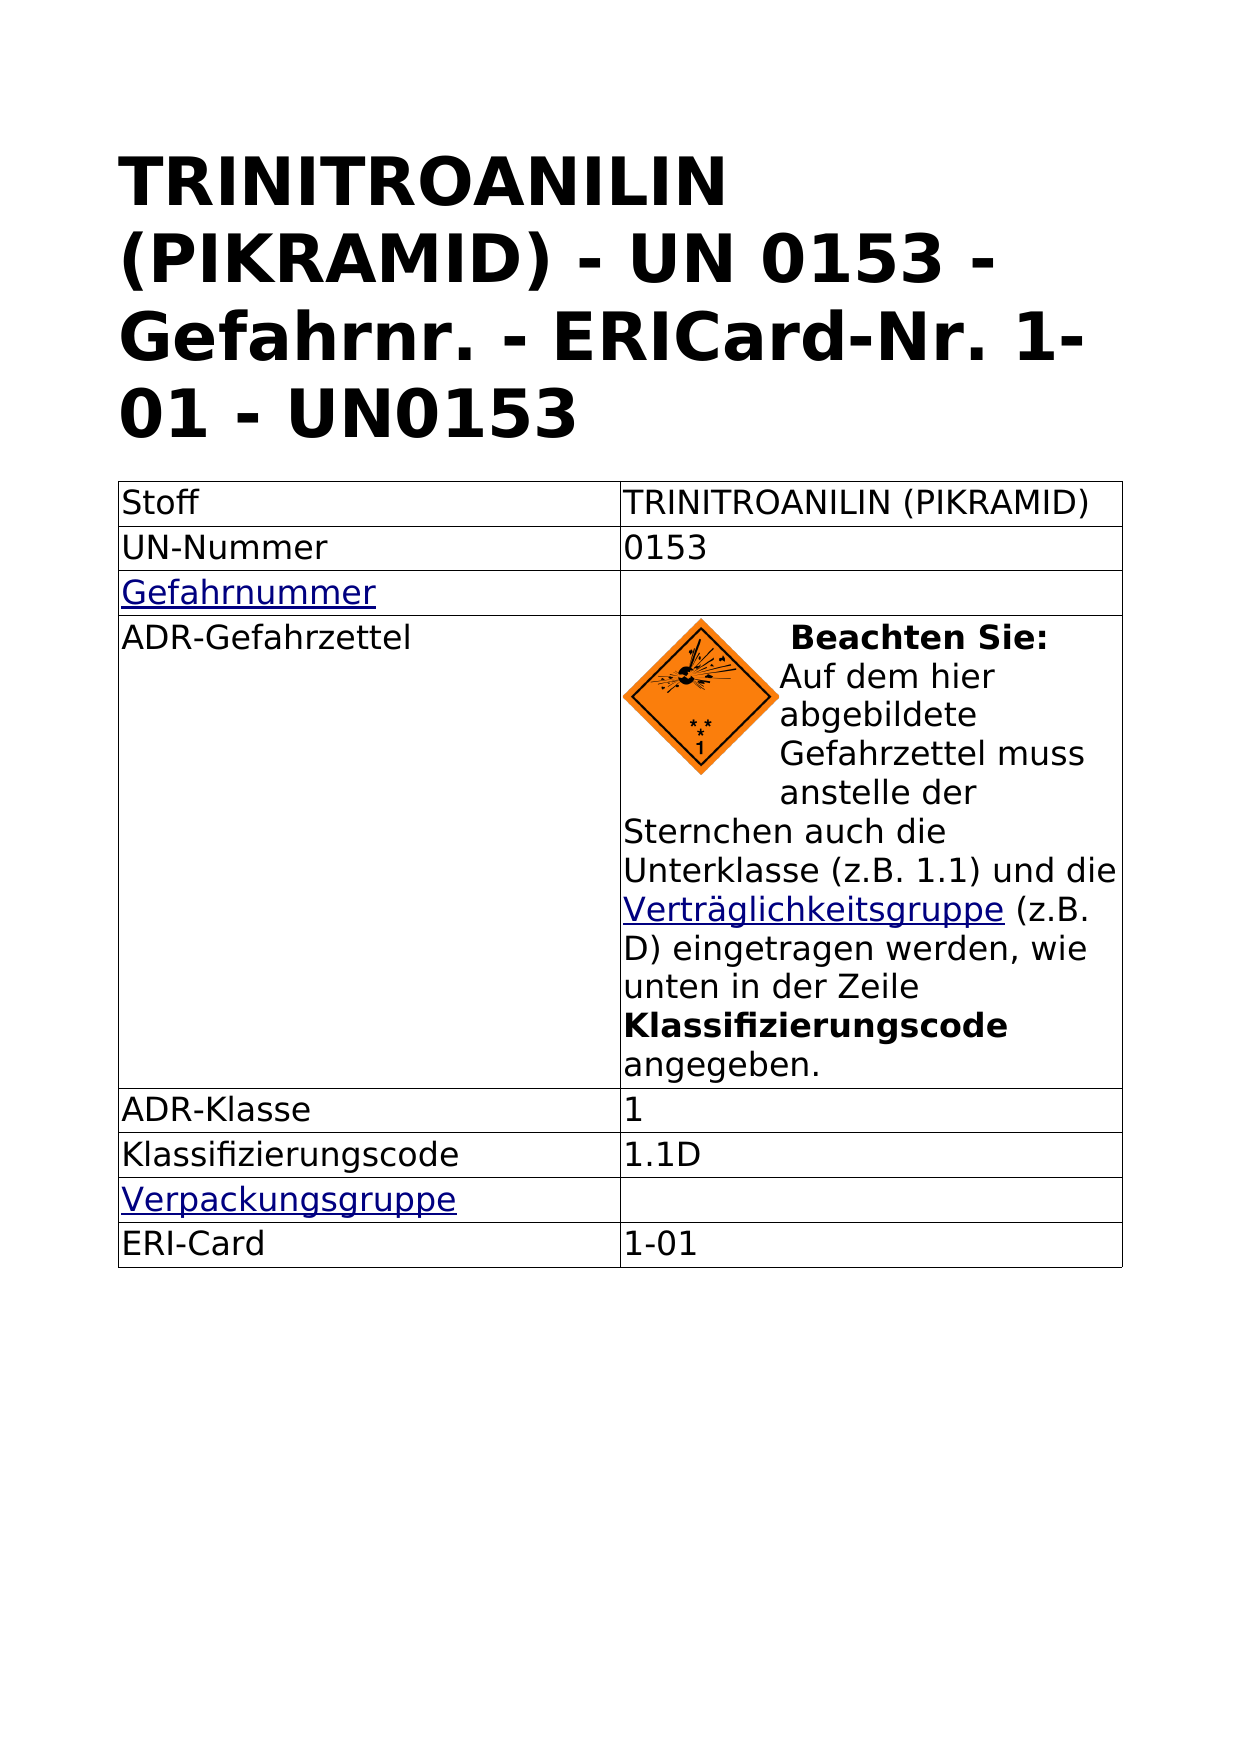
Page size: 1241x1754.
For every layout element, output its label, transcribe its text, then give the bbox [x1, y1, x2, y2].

picture [622, 618, 780, 775]
table_cell Beachten Sie: Auf dem hier abgebildete Gefahrzettel muss anstelle der Sternchen auch die Unterklasse (z.B. 1.1) und die Verträglichkeitsgruppe (z.B. D) eingetragen werden, wie unten in der Zeile Klassifizierungscode angegeben. [621, 616, 1122, 1087]
table_header TRINITROANILIN (PIKRAMID) [621, 482, 1122, 526]
table_cell 0153 [621, 527, 1122, 570]
table_cell [621, 1178, 1122, 1222]
table_cell ADR-Klasse [119, 1089, 620, 1132]
table_cell [621, 571, 1122, 615]
table_cell UN-Nummer [119, 527, 620, 570]
subtitle TRINITROANILIN (PIKRAMID) - UN 0153 - Gefahrnr. - ERICard-Nr. 1-01 - UN0153 [118, 143, 1122, 453]
table_cell Verpackungsgruppe [119, 1178, 620, 1222]
table_header Stoff [119, 482, 620, 526]
table_cell ADR-Gefahrzettel [119, 616, 620, 1087]
table_cell 1 [621, 1089, 1122, 1132]
table_cell Klassifizierungscode [119, 1133, 620, 1177]
table_cell Gefahrnummer [119, 571, 620, 615]
table_cell 1.1D [621, 1133, 1122, 1177]
table_cell 1-01 [621, 1223, 1122, 1267]
table_cell ERI-Card [119, 1223, 620, 1267]
